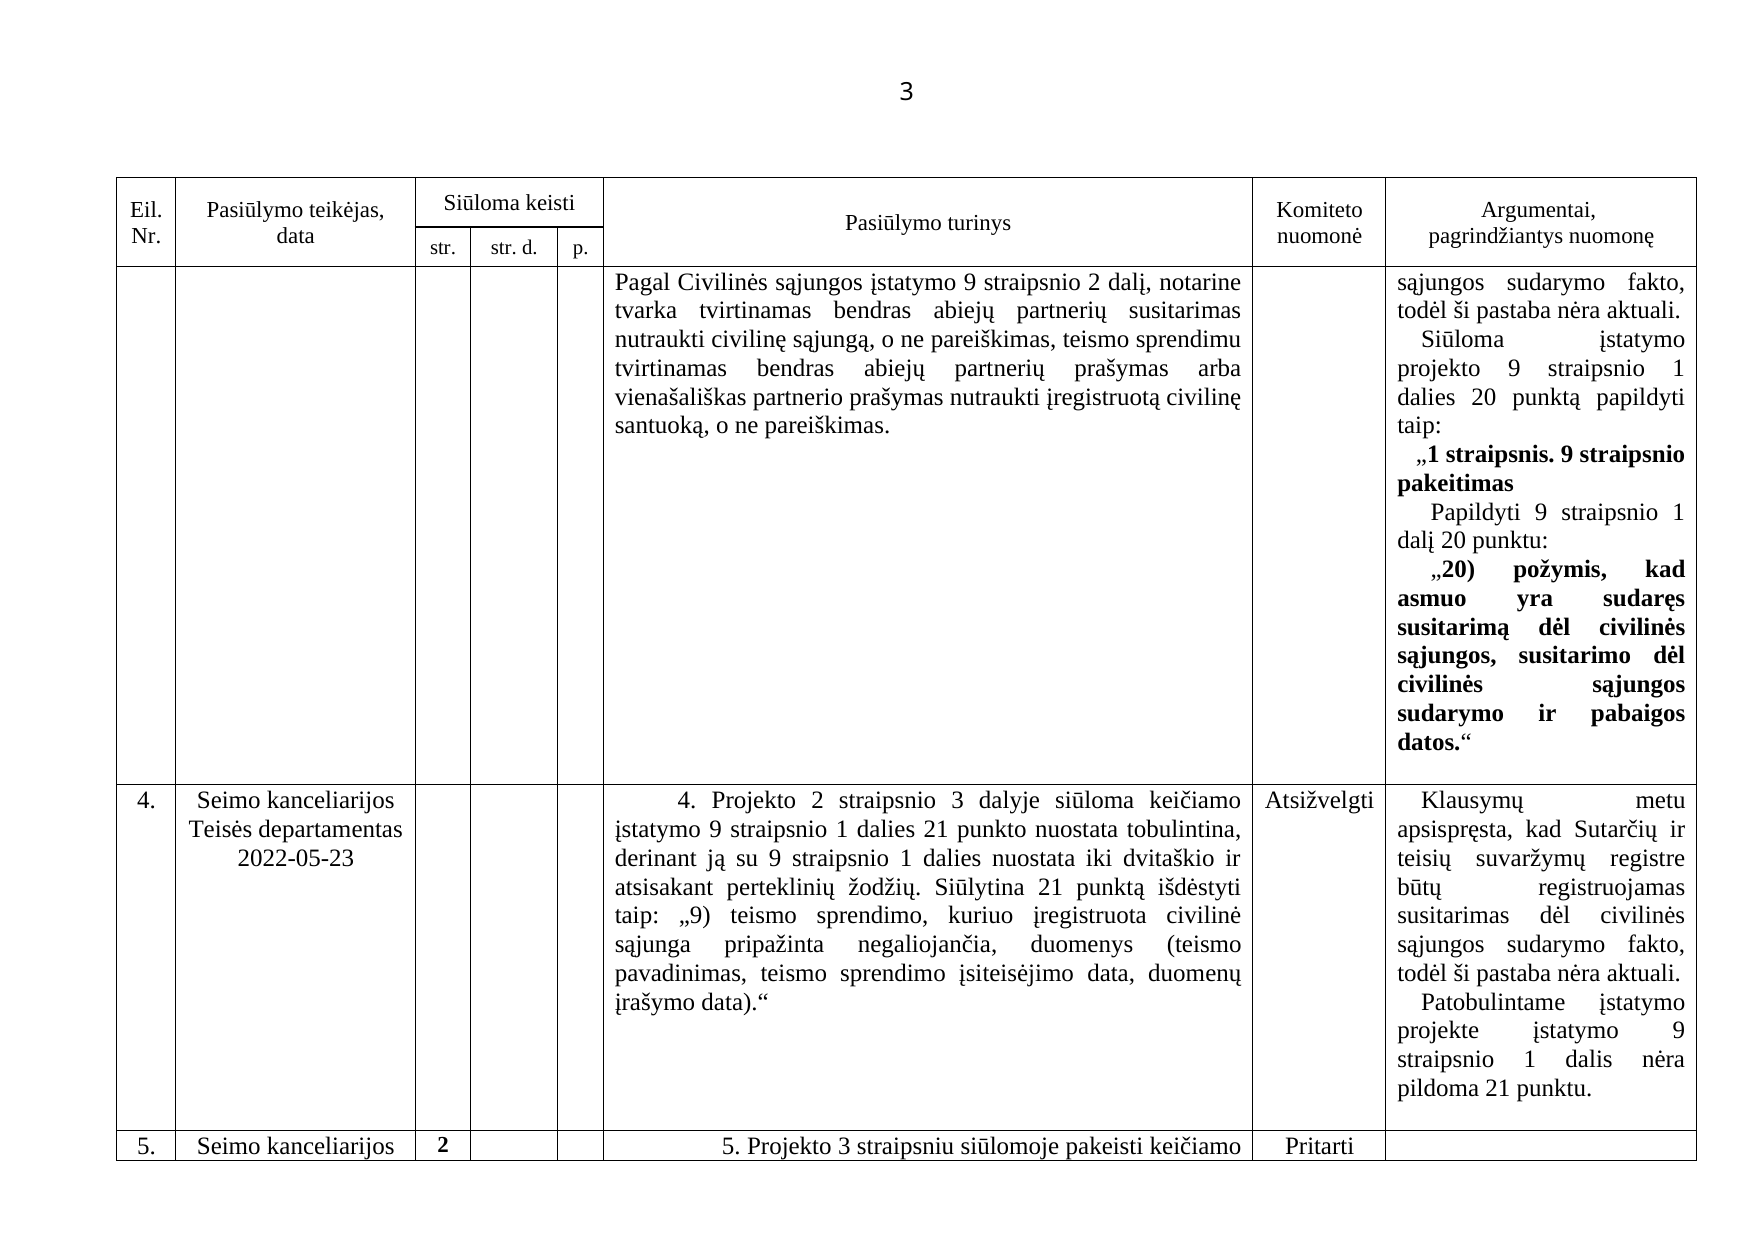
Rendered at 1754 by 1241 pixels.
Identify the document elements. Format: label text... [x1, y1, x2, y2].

table_cell Klausymų metu apsispręsta, kad Sutarčių ir teisių suvaržymų registre būtų registruojamas susitarimas dėl civilinės sąjungos sudarymo fakto, todėl ši pastaba nėra aktuali. Patobulintame įstatymo projekte įstatymo 9 straipsnio 1 dalis nėra pildoma 21 punktu. [1386, 785, 1696, 1130]
table_cell [558, 1131, 603, 1160]
table_cell str. d. [471, 228, 557, 266]
table_header Argumentai, pagrindžiantys nuomonę [1386, 178, 1696, 266]
table_cell [117, 267, 175, 784]
table_cell sąjungos sudarymo fakto, todėl ši pastaba nėra aktuali. Siūloma įstatymo projekto 9 straipsnio 1 dalies 20 punktą papildyti taip: „1 straipsnis. 9 straipsnio pakeitimas Papildyti 9 straipsnio 1 dalį 20 punktu: „20) požymis, kad asmuo yra sudaręs susitarimą dėl civilinės sąjungos, susitarimo dėl civilinės sąjungos sudarymo ir pabaigos datos.“ [1386, 267, 1696, 784]
table_cell [558, 267, 603, 784]
table_cell [416, 785, 470, 1130]
table_cell 5. Projekto 3 straipsniu siūlomoje pakeisti keičiamo [604, 1131, 1252, 1160]
table_cell [416, 267, 470, 784]
table_cell [1253, 267, 1385, 784]
table_cell 2 [416, 1131, 470, 1160]
table_cell Seimo kanceliarijos [176, 1131, 415, 1160]
table_header Pasiūlymo turinys [604, 178, 1252, 266]
table_cell [471, 267, 557, 784]
table_cell [471, 1131, 557, 1160]
table_cell [558, 785, 603, 1130]
table_cell Seimo kanceliarijos Teisės departamentas 2022-05-23 [176, 785, 415, 1130]
table_cell Pritarti [1253, 1131, 1385, 1160]
table_cell Pagal Civilinės sąjungos įstatymo 9 straipsnio 2 dalį, notarine tvarka tvirtinamas bendras abiejų partnerių susitarimas nutraukti civilinę sąjungą, o ne pareiškimas, teismo sprendimu tvirtinamas bendras abiejų partnerių prašymas arba vienašališkas partnerio prašymas nutraukti įregistruotą civilinę santuoką, o ne pareiškimas. [604, 267, 1252, 784]
table_header Komiteto nuomonė [1253, 178, 1385, 266]
table_cell p. [558, 228, 603, 266]
table_cell str. [416, 228, 470, 266]
table_header Pasiūlymo teikėjas, data [176, 178, 415, 266]
table_cell [471, 785, 557, 1130]
table_cell [176, 267, 415, 784]
table_cell 4. [117, 785, 175, 1130]
table_cell Atsižvelgti [1253, 785, 1385, 1130]
table_header Siūloma keisti [416, 178, 603, 226]
table_cell 5. [117, 1131, 175, 1160]
table_header Eil. Nr. [117, 178, 175, 266]
table_cell 4. Projekto 2 straipsnio 3 dalyje siūloma keičiamo įstatymo 9 straipsnio 1 dalies 21 punkto nuostata tobulintina, derinant ją su 9 straipsnio 1 dalies nuostata iki dvitaškio ir atsisakant perteklinių žodžių. Siūlytina 21 punktą išdėstyti taip: „9) teismo sprendimo, kuriuo įregistruota civilinė sąjunga pripažinta negaliojančia, duomenys (teismo pavadinimas, teismo sprendimo įsiteisėjimo data, duomenų įrašymo data).“ [604, 785, 1252, 1130]
table_cell [1386, 1131, 1696, 1160]
